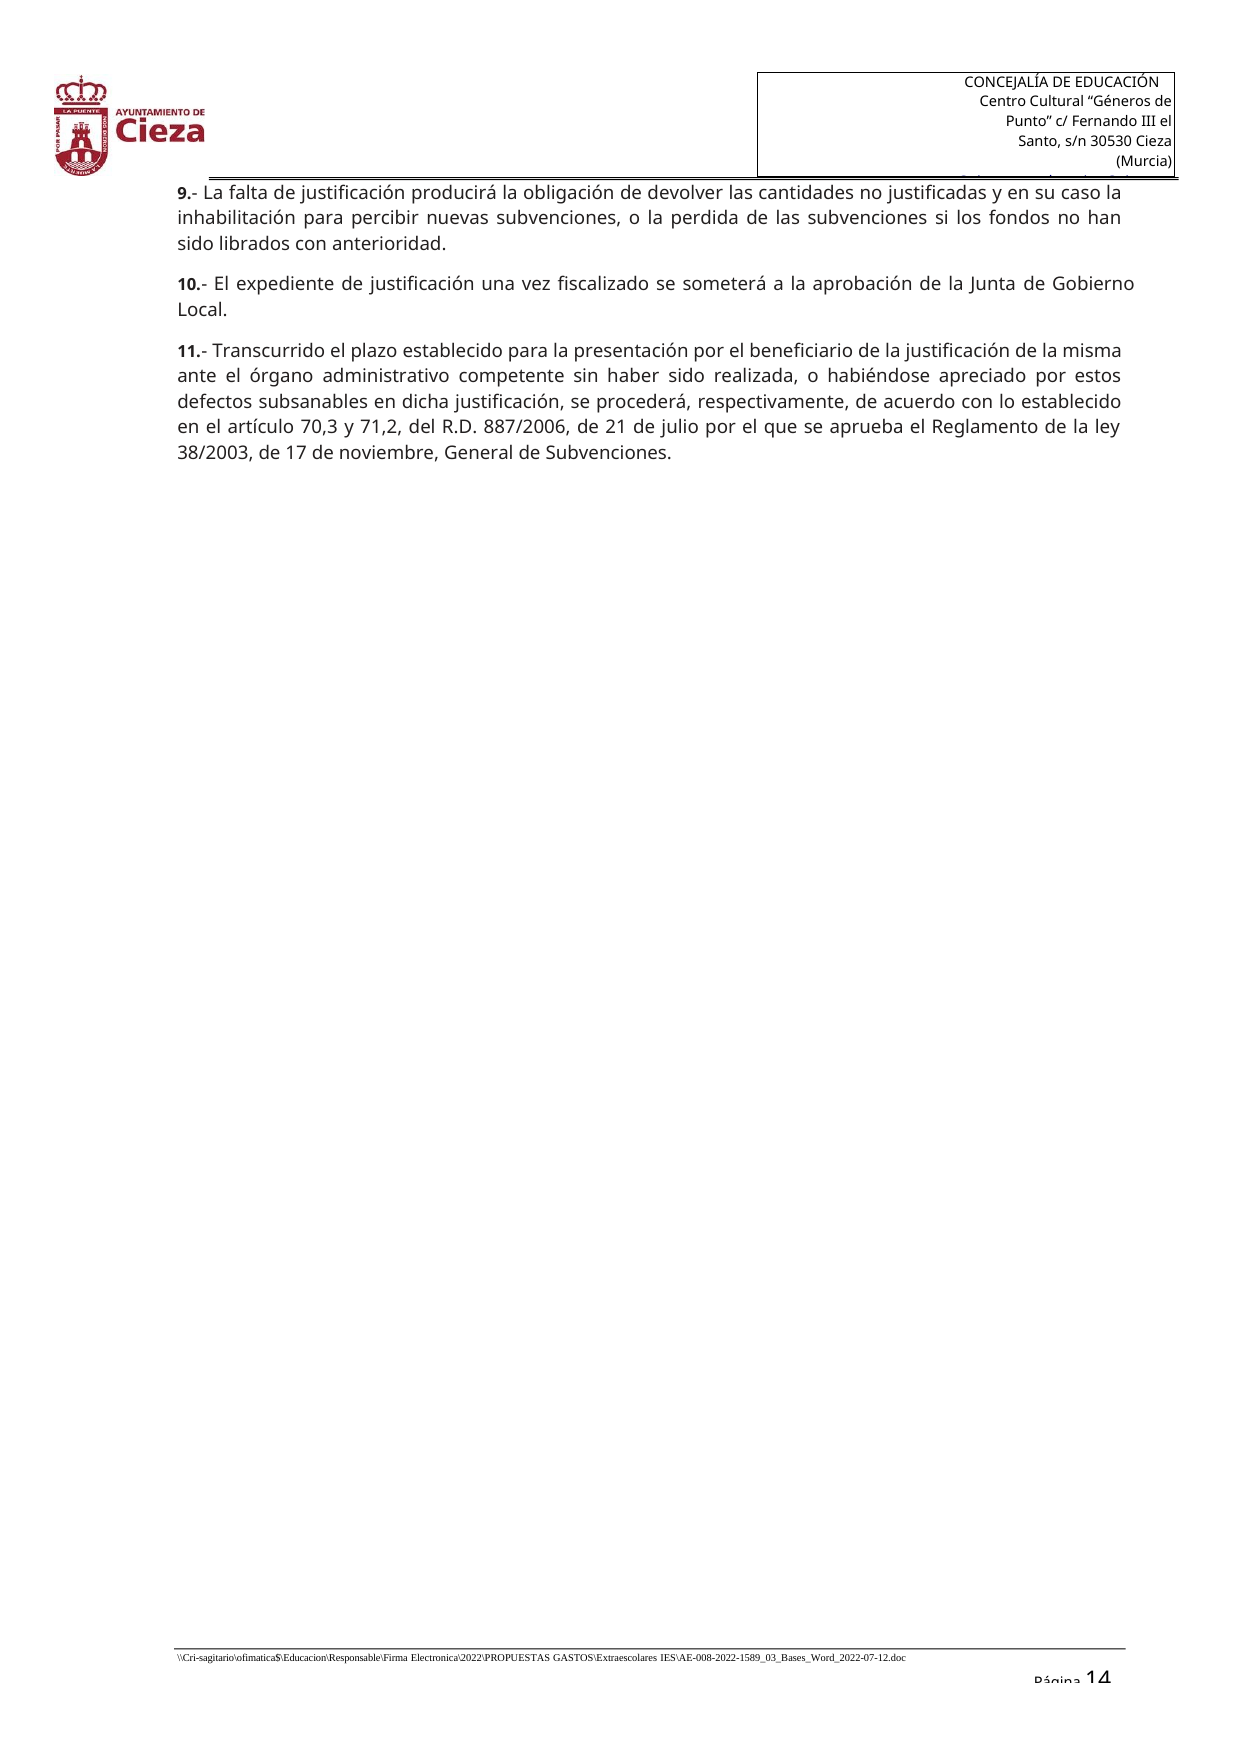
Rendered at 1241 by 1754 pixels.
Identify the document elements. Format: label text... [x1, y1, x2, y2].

text 10.- El expediente de justificación una vez fiscalizado se someterá a la aprobación de la Junta de Gobierno Local. [177, 271, 1136, 322]
text 11.- Transcurrido el plazo establecido para la presentación por el beneficiario de la justificación de la misma ante el órgano administrativo competente sin haber sido realizada, o habiéndose apreciado por estos defectos subsanables en dicha justificación, se procederá, respectivamente, de acuerdo con lo establecido en el artículo 70,3 y 71,2, del R.D. 887/2006, de 21 de julio por el que se aprueba el Reglamento de la ley 38/2003, de 17 de noviembre, General de Subvenciones. [177, 337, 1122, 465]
text 9.- La falta de justificación producirá la obligación de devolver las cantidades no justificadas y en su caso la inhabilitación para percibir nuevas subvenciones, o la perdida de las subvenciones si los fondos no han sido librados con anterioridad. [177, 179, 1122, 256]
picture [54, 74, 205, 176]
